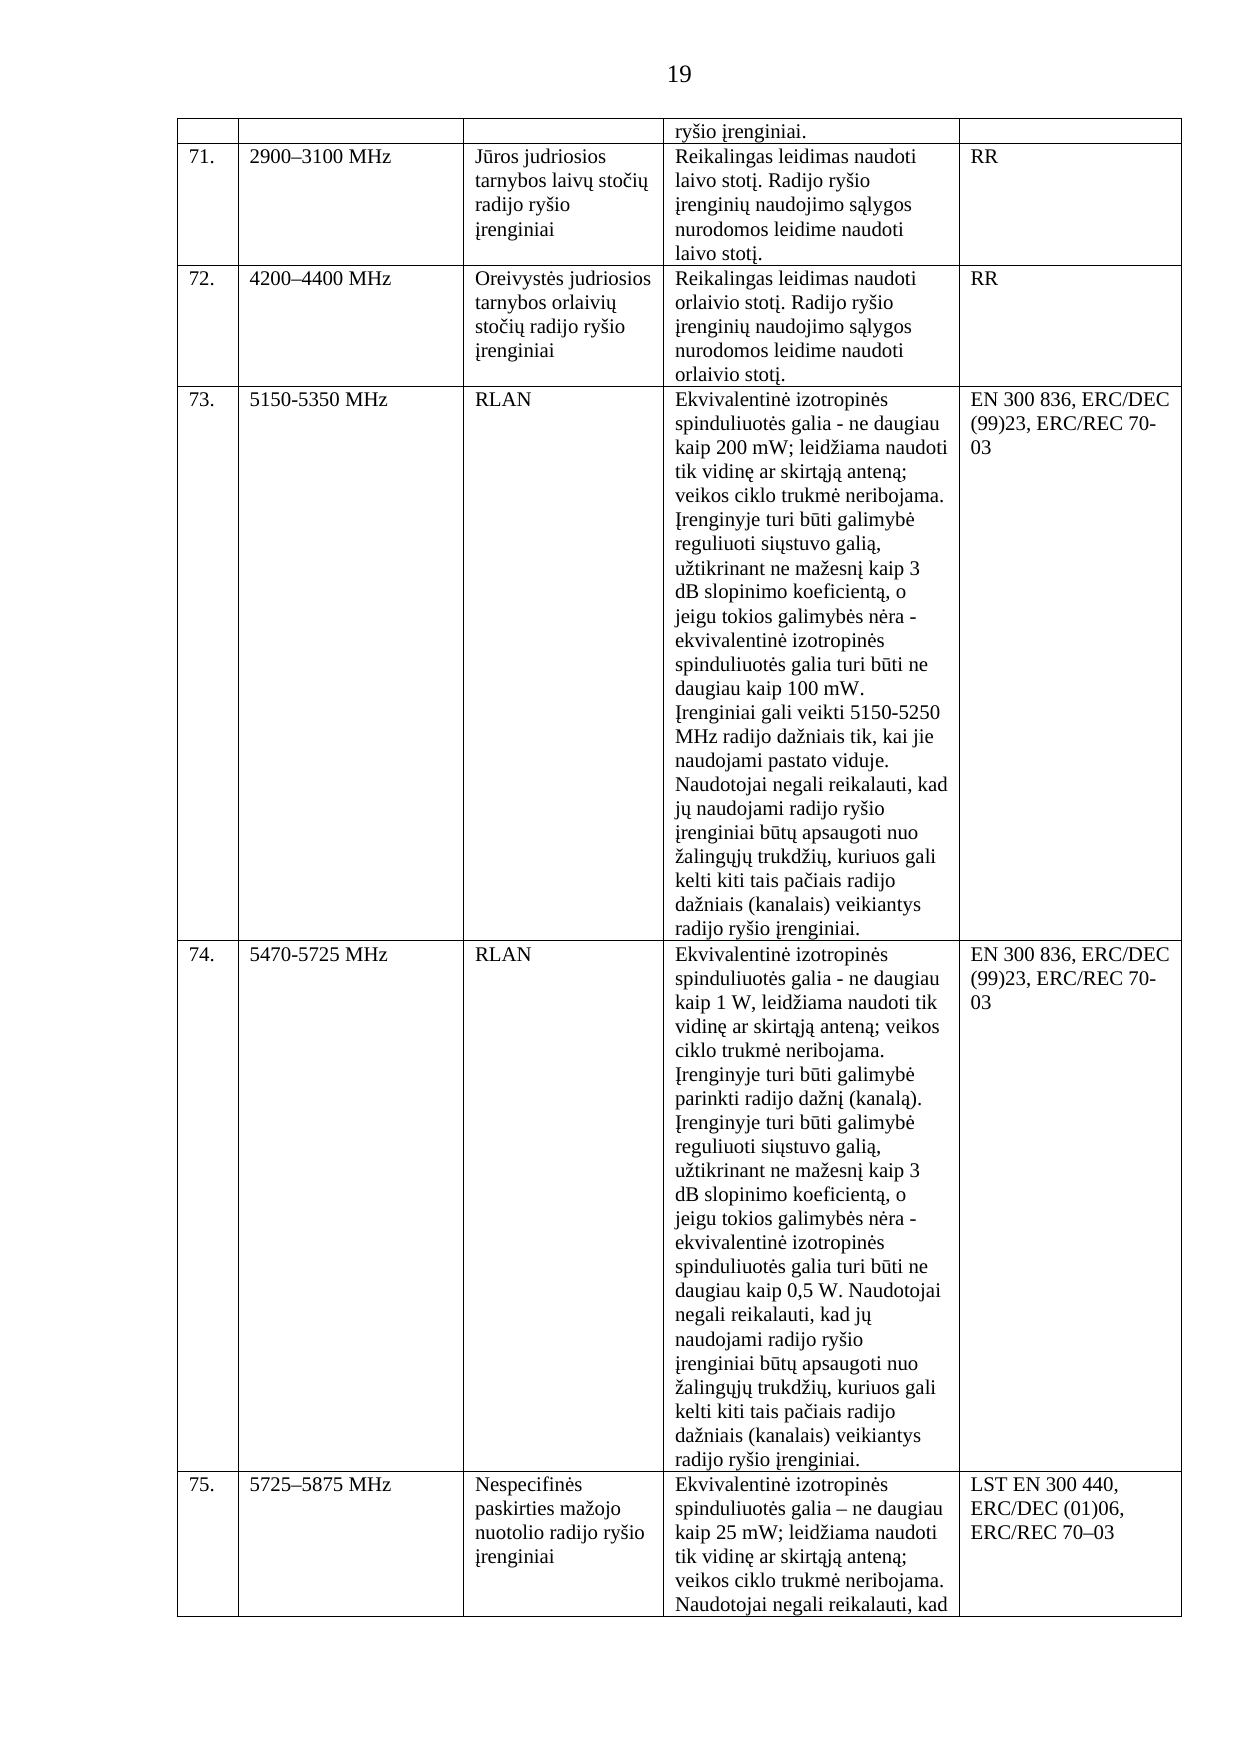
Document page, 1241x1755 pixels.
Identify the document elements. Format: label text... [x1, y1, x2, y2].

table_cell EN 300 836, ERC/DEC (99)23, ERC/REC 70-03 [960, 387, 1181, 940]
table_cell Ekvivalentinė izotropinės spinduliuotės galia - ne daugiau kaip 200 mW; leidžiama naudoti tik vidinę ar skirtąją anteną; veikos ciklo trukmė neribojama. Įrenginyje turi būti galimybė reguliuoti siųstuvo galią, užtikrinant ne mažesnį kaip 3 dB slopinimo koeficientą, o jeigu tokios galimybės nėra - ekvivalentinė izotropinės spinduliuotės galia turi būti ne daugiau kaip 100 mW. Įrenginiai gali veikti 5150-5250 MHz radijo dažniais tik, kai jie naudojami pastato viduje. Naudotojai negali reikalauti, kad jų naudojami radijo ryšio įrenginiai būtų apsaugoti nuo žalingųjų trukdžių, kuriuos gali kelti kiti tais pačiais radijo dažniais (kanalais) veikiantys radijo ryšio įrenginiai. [664, 387, 959, 940]
table_cell 5150-5350 MHz [239, 387, 463, 940]
table_cell 75. [178, 1472, 238, 1616]
table_cell 2900–3100 MHz [239, 144, 463, 264]
table_cell 4200–4400 MHz [239, 266, 463, 386]
table_cell RR [960, 266, 1181, 386]
table_cell Nespecifinės paskirties mažojo nuotolio radijo ryšio įrenginiai [464, 1472, 663, 1616]
table_cell 74. [178, 941, 238, 1471]
table_cell 5725–5875 MHz [239, 1472, 463, 1616]
table_cell Reikalingas leidimas naudoti orlaivio stotį. Radijo ryšio įrenginių naudojimo sąlygos nurodomos leidime naudoti orlaivio stotį. [664, 266, 959, 386]
table_cell Ekvivalentinė izotropinės spinduliuotės galia - ne daugiau kaip 1 W, leidžiama naudoti tik vidinę ar skirtąją anteną; veikos ciklo trukmė neribojama. Įrenginyje turi būti galimybė parinkti radijo dažnį (kanalą). Įrenginyje turi būti galimybė reguliuoti siųstuvo galią, užtikrinant ne mažesnį kaip 3 dB slopinimo koeficientą, o jeigu tokios galimybės nėra - ekvivalentinė izotropinės spinduliuotės galia turi būti ne daugiau kaip 0,5 W. Naudotojai negali reikalauti, kad jų naudojami radijo ryšio įrenginiai būtų apsaugoti nuo žalingųjų trukdžių, kuriuos gali kelti kiti tais pačiais radijo dažniais (kanalais) veikiantys radijo ryšio įrenginiai. [664, 941, 959, 1471]
table_cell 73. [178, 387, 238, 940]
table_cell RLAN [464, 387, 663, 940]
table_cell Reikalingas leidimas naudoti laivo stotį. Radijo ryšio įrenginių naudojimo sąlygos nurodomos leidime naudoti laivo stotį. [664, 144, 959, 264]
table_cell [239, 119, 463, 143]
table_cell RLAN [464, 941, 663, 1471]
table_cell Oreivystės judriosios tarnybos orlaivių stočių radijo ryšio įrenginiai [464, 266, 663, 386]
table_cell LST EN 300 440, ERC/DEC (01)06, ERC/REC 70–03 [960, 1472, 1181, 1616]
table_cell 5470-5725 MHz [239, 941, 463, 1471]
table_cell Jūros judriosios tarnybos laivų stočių radijo ryšio įrenginiai [464, 144, 663, 264]
table_cell Ekvivalentinė izotropinės spinduliuotės galia – ne daugiau kaip 25 mW; leidžiama naudoti tik vidinę ar skirtąją anteną; veikos ciklo trukmė neribojama. Naudotojai negali reikalauti, kad [664, 1472, 959, 1616]
table_cell 71. [178, 144, 238, 264]
table_cell [960, 119, 1181, 143]
table_cell EN 300 836, ERC/DEC (99)23, ERC/REC 70-03 [960, 941, 1181, 1471]
table_cell [178, 119, 238, 143]
table_cell 72. [178, 266, 238, 386]
table_cell ryšio įrenginiai. [664, 119, 959, 143]
table_cell [464, 119, 663, 143]
table_cell RR [960, 144, 1181, 264]
